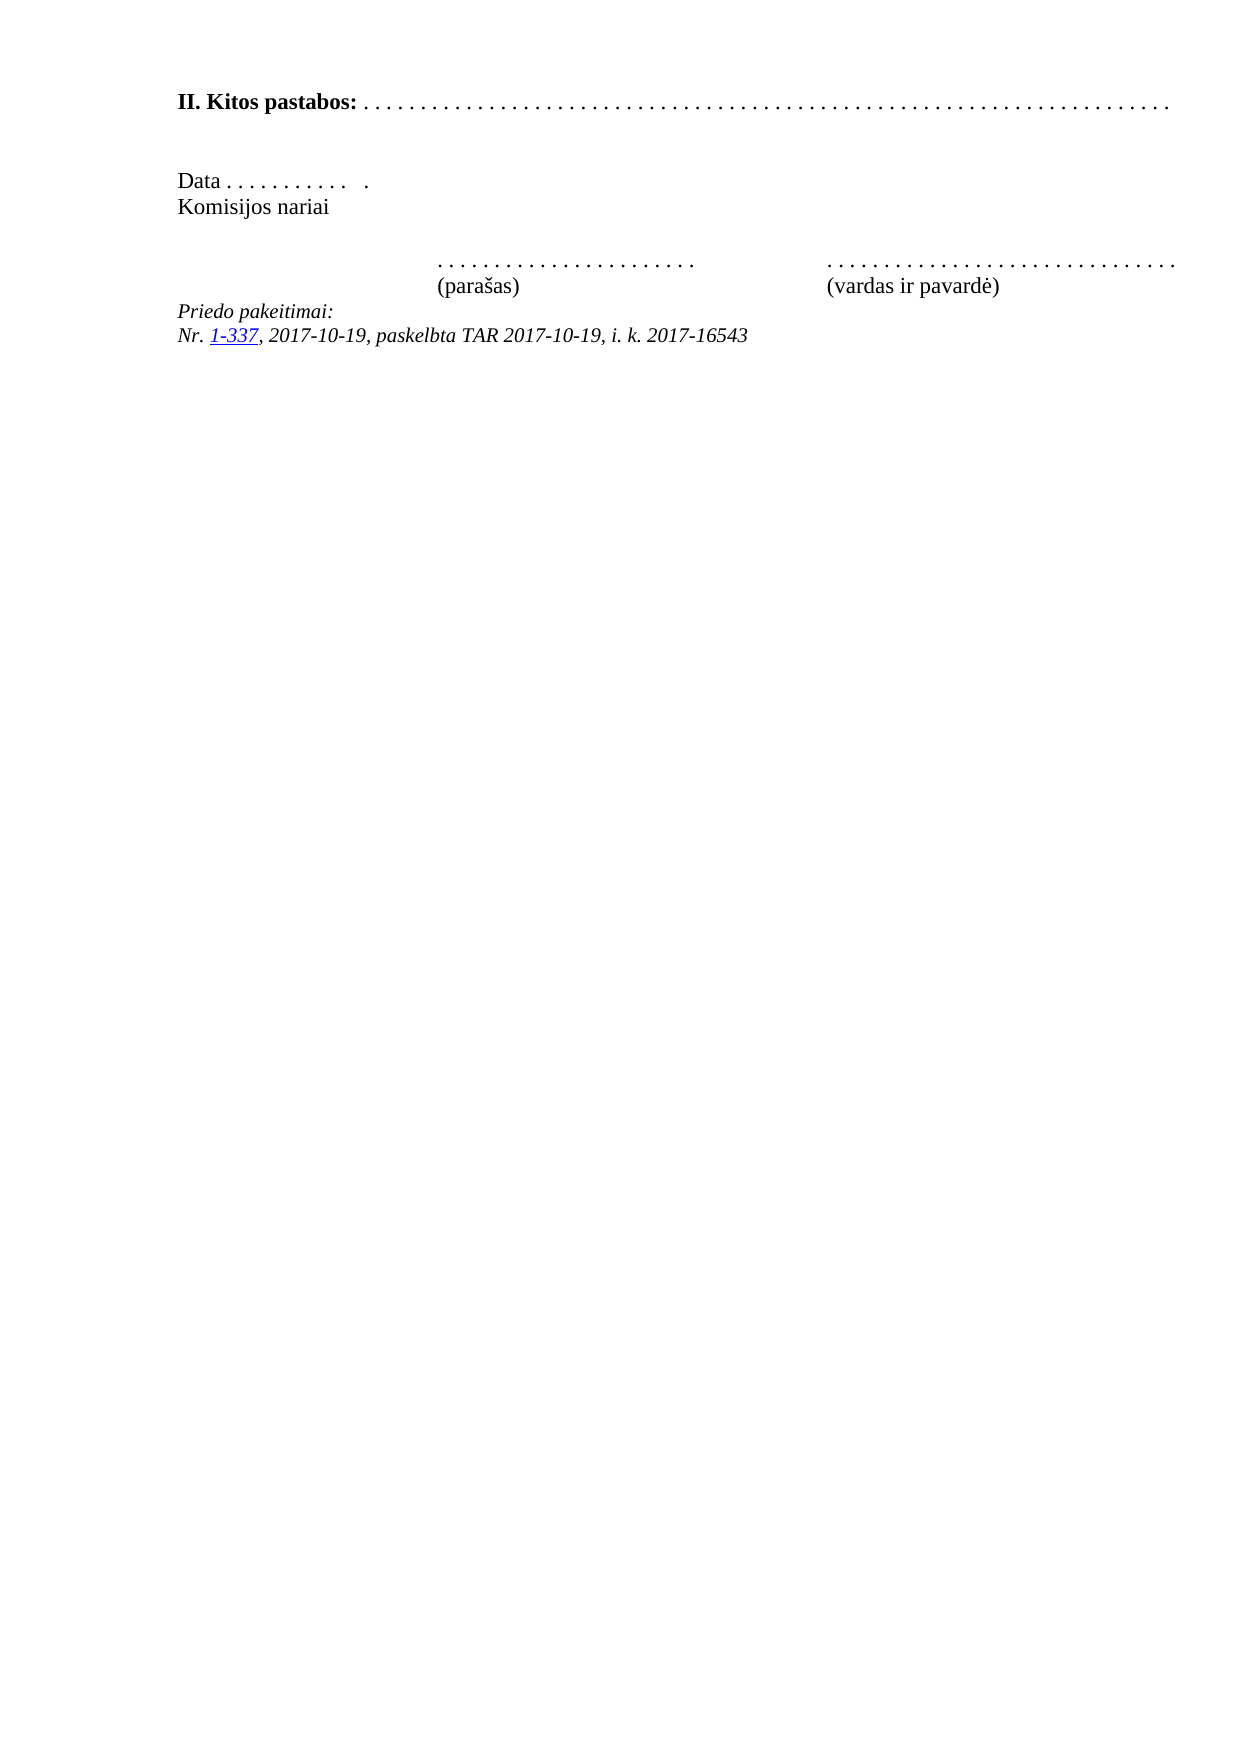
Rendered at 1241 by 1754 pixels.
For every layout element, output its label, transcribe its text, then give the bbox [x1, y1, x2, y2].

text (parašas) (vardas ir pavardė) [307, 272, 1181, 299]
text Priedo pakeitimai: [177, 299, 1181, 323]
text II. Kitos pastabos: . . . . . . . . . . . . . . . . . . . . . . . . . . . . . . . . . . . . . . . . . . . . . . . . . . . . . . . . . . . . . . . . . . . . . . . [177, 88, 1181, 114]
text Komisijos nariai [177, 193, 1181, 219]
text Data . . . . . . . . . . . . [177, 167, 1181, 193]
text . . . . . . . . . . . . . . . . . . . . . . . . . . . . . . . . . . . . . . . . . . . . . . . . . . . . . . [307, 246, 1181, 272]
text Nr. 1-337, 2017-10-19, paskelbta TAR 2017-10-19, i. k. 2017-16543 [177, 323, 1181, 347]
